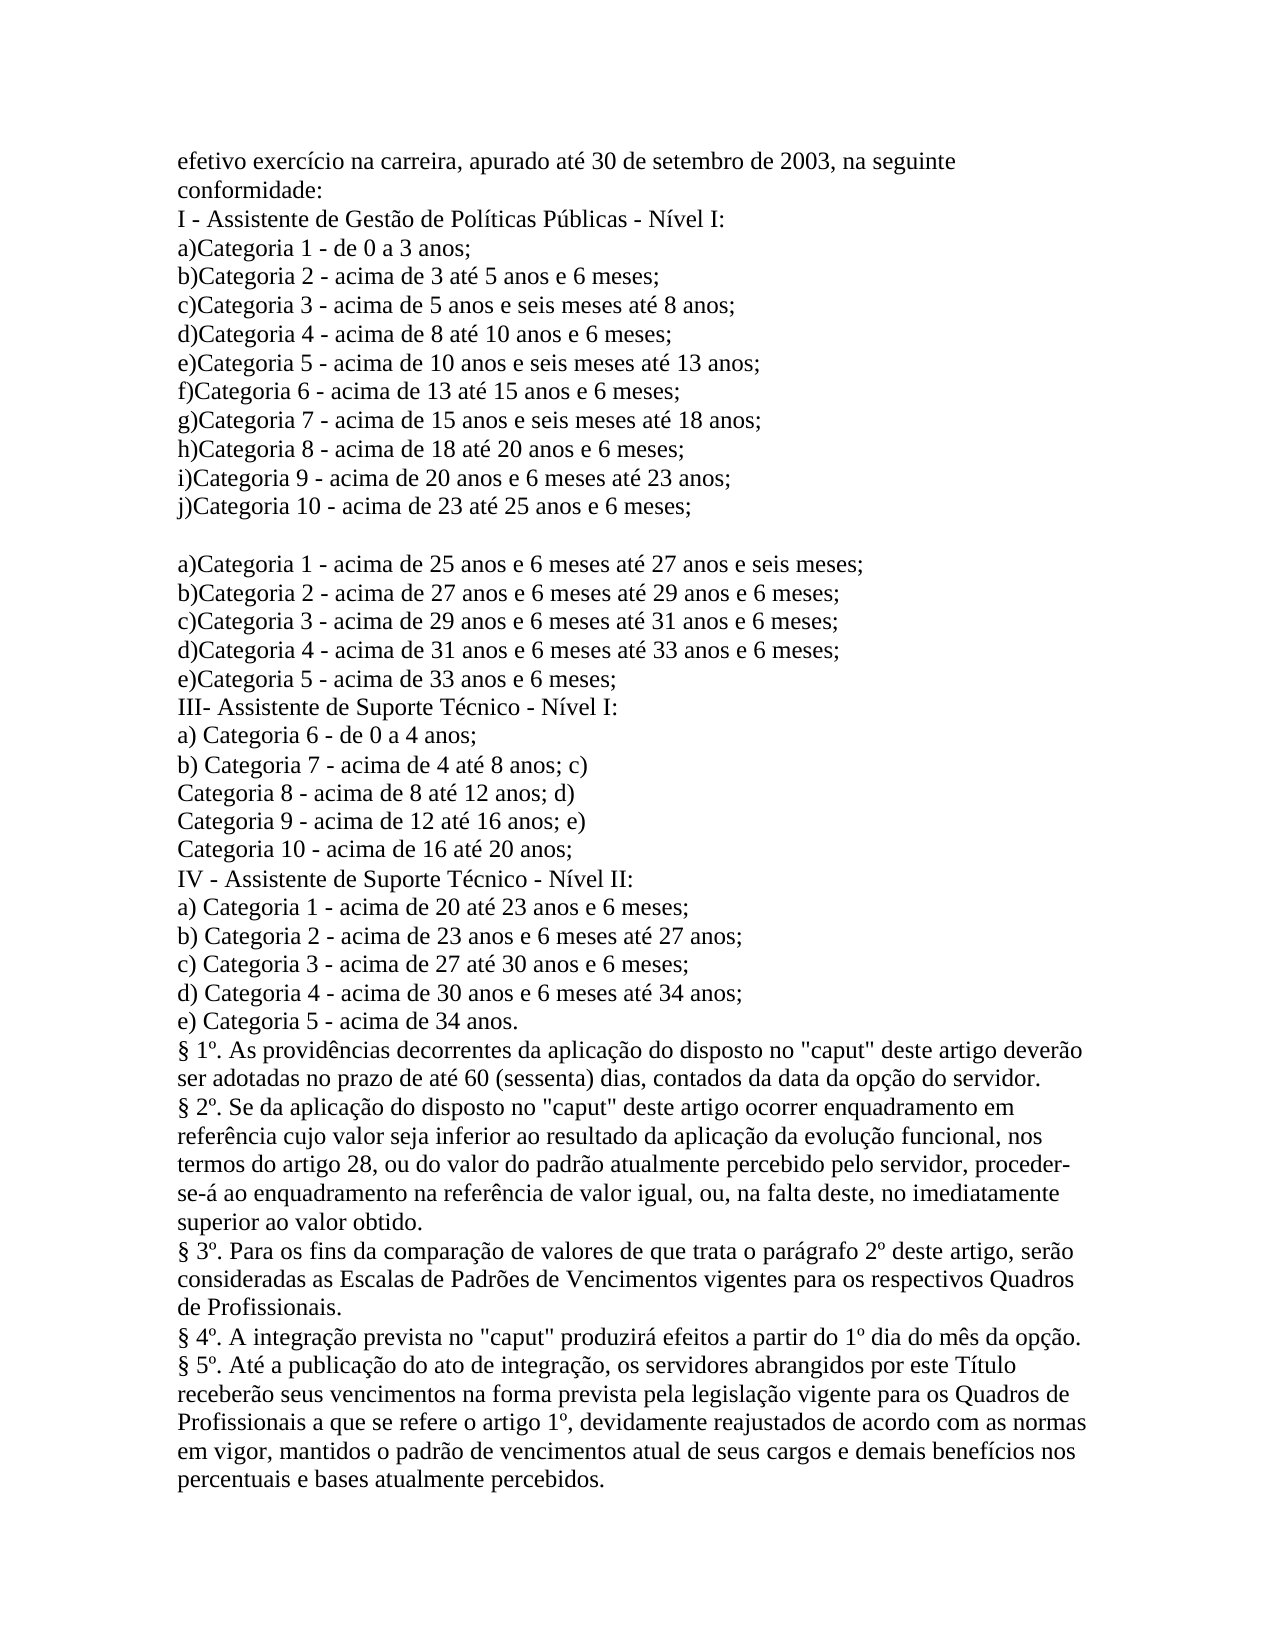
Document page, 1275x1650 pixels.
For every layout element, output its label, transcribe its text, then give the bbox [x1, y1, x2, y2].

list Categoria 2 - acima de 27 anos e 6 meses até 29 anos e 6 meses; [177, 578, 1125, 606]
list Categoria 5 - acima de 10 anos e seis meses até 13 anos; [177, 348, 1125, 376]
list Categoria 8 - acima de 18 até 20 anos e 6 meses; [177, 434, 1125, 463]
list Categoria 1 - de 0 a 3 anos; [177, 233, 1125, 261]
list Categoria 3 - acima de 5 anos e seis meses até 8 anos; [177, 290, 1125, 319]
text § 2º. Se da aplicação do disposto no "caput" deste artigo ocorrer enquadramento em referência cujo valor seja inferior ao resultado da aplicação da evolução funcional, nos termos do artigo 28, ou do valor do padrão atualmente percebido pelo servidor, proceder-se-á ao enquadramento na referência de valor igual, ou, na falta deste, no imediatamente superior ao valor obtido. [177, 1093, 1071, 1235]
text conformidade: [177, 175, 1125, 204]
list Categoria 2 - acima de 3 até 5 anos e 6 meses; [177, 261, 1125, 290]
list Categoria 4 - acima de 31 anos e 6 meses até 33 anos e 6 meses; [177, 635, 1125, 664]
list Categoria 4 - acima de 8 até 10 anos e 6 meses; [177, 319, 1125, 348]
text b) Categoria 2 - acima de 23 anos e 6 meses até 27 anos; c) Categoria 3 - acima de 27 até 30 anos e 6 meses; [177, 922, 744, 978]
text b) Categoria 7 - acima de 4 até 8 anos; c) Categoria 8 - acima de 8 até 12 anos; d) Categoria 9 - acima de 12 até 16 anos; e) Categoria 10 - acima de 16 até 20 anos; [177, 751, 598, 863]
text a) Categoria 1 - acima de 20 até 23 anos e 6 meses; [177, 892, 1125, 921]
text § 3º. Para os fins da comparação de valores de que trata o parágrafo 2º deste artigo, serão consideradas as Escalas de Padrões de Vencimentos vigentes para os respectivos Quadros de Profissionais. [177, 1237, 1075, 1321]
text § 4º. A integração prevista no "caput" produzirá efeitos a partir do 1º dia do mês da opção. § 5º. Até a publicação do ato de integração, os servidores abrangidos por este Título receberão seus vencimentos na forma prevista pela legislação vigente para os Quadros de Profissionais a que se refere o artigo 1º, devidamente reajustados de acordo com as normas em vigor, mantidos o padrão de vencimentos atual de seus cargos e demais benefícios nos percentuais e bases atualmente percebidos. [177, 1322, 1087, 1493]
list Categoria 1 - acima de 25 anos e 6 meses até 27 anos e seis meses; [177, 549, 1125, 578]
text d) Categoria 4 - acima de 30 anos e 6 meses até 34 anos; e) Categoria 5 - acima de 34 anos. [177, 979, 744, 1035]
list - Assistente de Suporte Técnico - Nível I: a) Categoria 6 - de 0 a 4 anos; [177, 694, 625, 749]
list Categoria 6 - acima de 13 até 15 anos e 6 meses; [177, 376, 1125, 405]
list Categoria 7 - acima de 15 anos e seis meses até 18 anos; [177, 405, 1125, 434]
text § 1º. As providências decorrentes da aplicação do disposto no "caput" deste artigo deverão ser adotadas no prazo de até 60 (sessenta) dias, contados da data da opção do servidor. [177, 1036, 1083, 1092]
list Categoria 10 - acima de 23 até 25 anos e 6 meses; [177, 491, 1125, 520]
list Categoria 9 - acima de 20 anos e 6 meses até 23 anos; [177, 463, 1125, 491]
list Categoria 5 - acima de 33 anos e 6 meses; [177, 664, 1125, 693]
text efetivo exercício na carreira, apurado até 30 de setembro de 2003, na seguinte [177, 146, 1125, 175]
text I - Assistente de Gestão de Políticas Públicas - Nível I: [177, 204, 1125, 233]
list Categoria 3 - acima de 29 anos e 6 meses até 31 anos e 6 meses; [177, 606, 1125, 635]
text IV - Assistente de Suporte Técnico - Nível II: [177, 864, 1125, 892]
